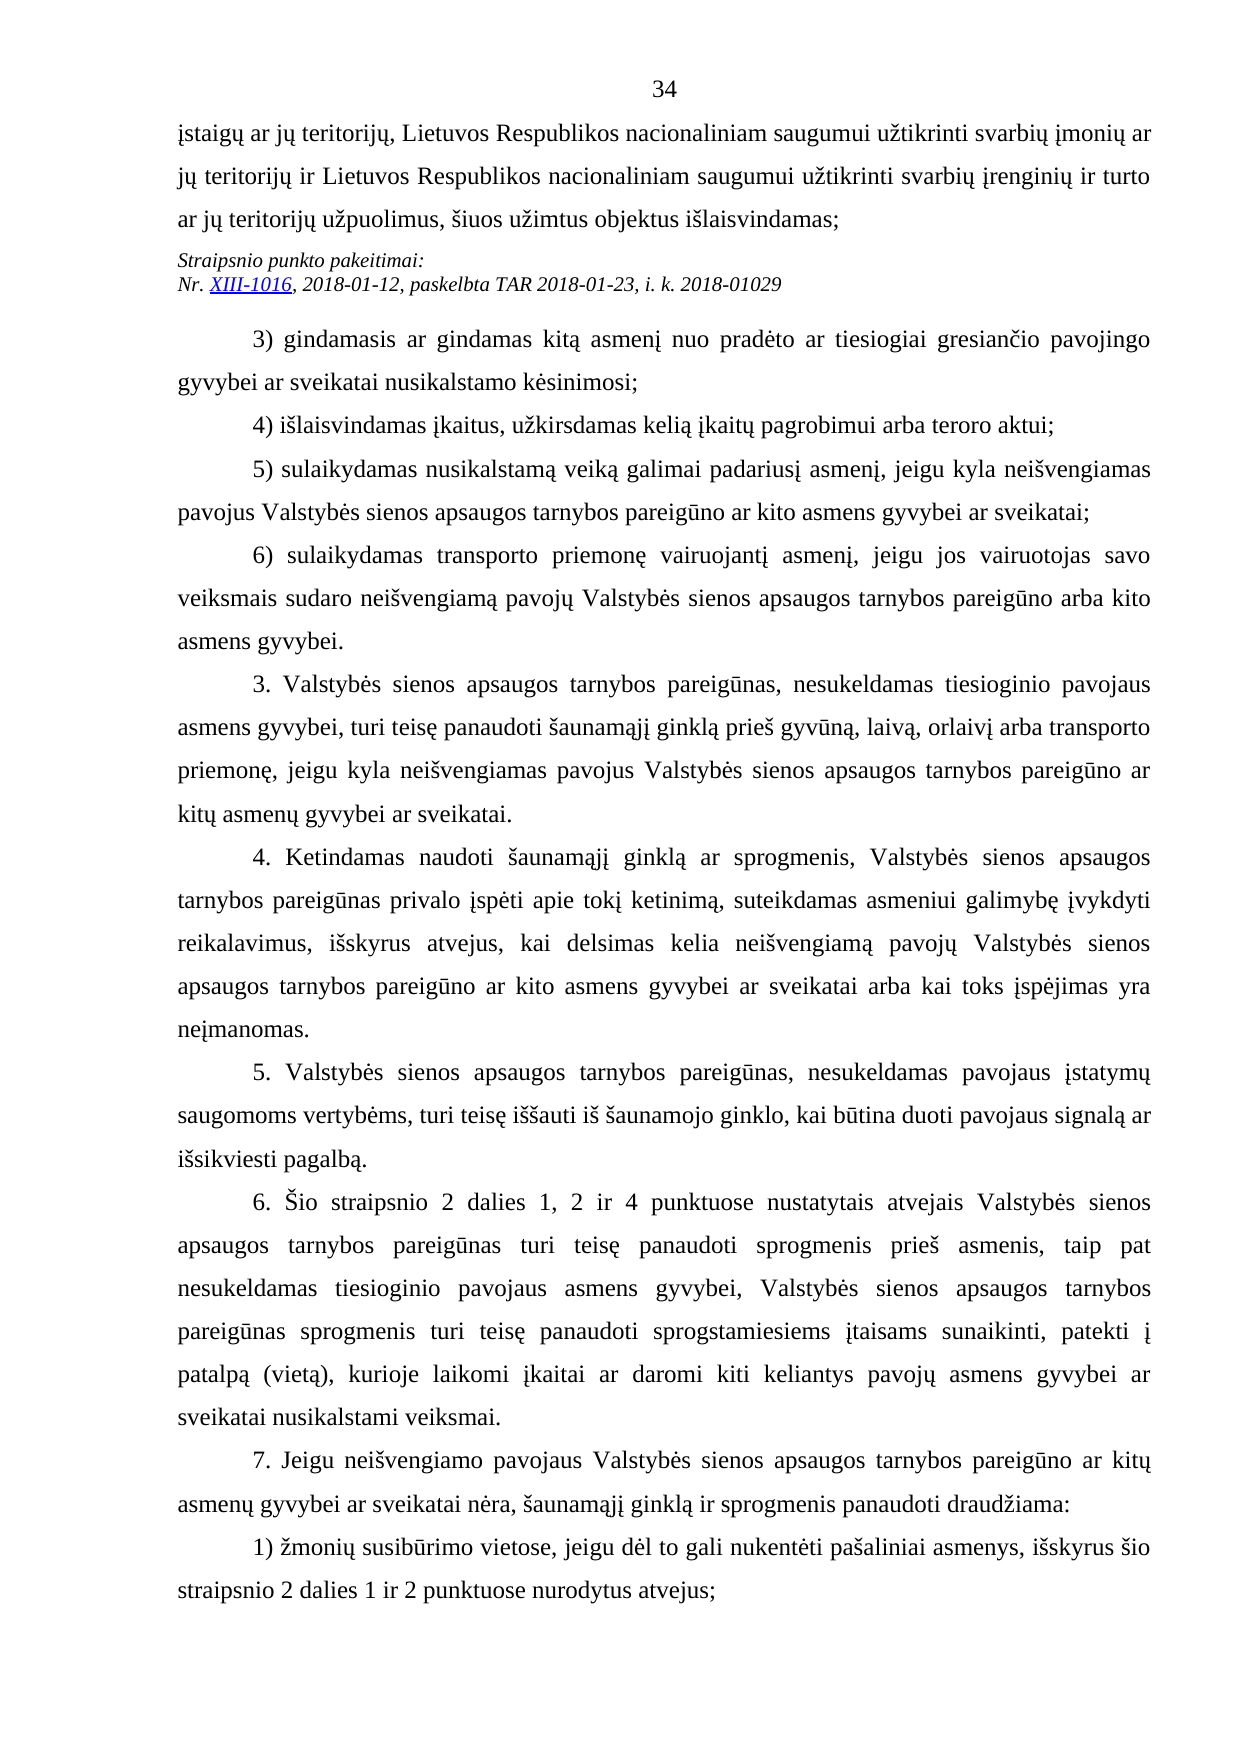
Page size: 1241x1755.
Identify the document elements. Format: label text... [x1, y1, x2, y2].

text 6) sulaikydamas transporto priemonę vairuojantį asmenį, jeigu jos vairuotojas savo veiksmais sudaro neišvengiamą pavojų Valstybės sienos apsaugos tarnybos pareigūno arba kito asmens gyvybei. [177, 540, 1152, 655]
text 3. Valstybės sienos apsaugos tarnybos pareigūnas, nesukeldamas tiesioginio pavojaus asmens gyvybei, turi teisę panaudoti šaunamąjį ginklą prieš gyvūną, laivą, orlaivį arba transporto priemonę, jeigu kyla neišvengiamas pavojus Valstybės sienos apsaugos tarnybos pareigūno ar kitų asmenų gyvybei ar sveikatai. [177, 669, 1152, 827]
text Straipsnio punkto pakeitimai: [177, 247, 1152, 272]
text 4) išlaisvindamas įkaitus, užkirsdamas kelią įkaitų pagrobimui arba teroro aktui; [177, 411, 1152, 439]
text 5) sulaikydamas nusikalstamą veiką galimai padariusį asmenį, jeigu kyla neišvengiamas pavojus Valstybės sienos apsaugos tarnybos pareigūno ar kito asmens gyvybei ar sveikatai; [177, 454, 1152, 526]
text 3) gindamasis ar gindamas kitą asmenį nuo pradėto ar tiesiogiai gresiančio pavojingo gyvybei ar sveikatai nusikalstamo kėsinimosi; [177, 324, 1152, 396]
text 1) žmonių susibūrimo vietose, jeigu dėl to gali nukentėti pašaliniai asmenys, išskyrus šio straipsnio 2 dalies 1 ir 2 punktuose nurodytus atvejus; [177, 1532, 1152, 1604]
text Nr. XIII-1016, 2018-01-12, paskelbta TAR 2018-01-23, i. k. 2018-01029 [177, 272, 1152, 296]
text 4. Ketindamas naudoti šaunamąjį ginklą ar sprogmenis, Valstybės sienos apsaugos tarnybos pareigūnas privalo įspėti apie tokį ketinimą, suteikdamas asmeniui galimybę įvykdyti reikalavimus, išskyrus atvejus, kai delsimas kelia neišvengiamą pavojų Valstybės sienos apsaugos tarnybos pareigūno ar kito asmens gyvybei ar sveikatai arba kai toks įspėjimas yra neįmanomas. [177, 842, 1152, 1043]
text 6. Šio straipsnio 2 dalies 1, 2 ir 4 punktuose nustatytais atvejais Valstybės sienos apsaugos tarnybos pareigūnas turi teisę panaudoti sprogmenis prieš asmenis, taip pat nesukeldamas tiesioginio pavojaus asmens gyvybei, Valstybės sienos apsaugos tarnybos pareigūnas sprogmenis turi teisę panaudoti sprogstamiesiems įtaisams sunaikinti, patekti į patalpą (vietą), kurioje laikomi įkaitai ar daromi kiti keliantys pavojų asmens gyvybei ar sveikatai nusikalstami veiksmai. [177, 1187, 1152, 1431]
text 5. Valstybės sienos apsaugos tarnybos pareigūnas, nesukeldamas pavojaus įstatymų saugomoms vertybėms, turi teisę iššauti iš šaunamojo ginklo, kai būtina duoti pavojaus signalą ar išsikviesti pagalbą. [177, 1057, 1152, 1172]
text 7. Jeigu neišvengiamo pavojaus Valstybės sienos apsaugos tarnybos pareigūno ar kitų asmenų gyvybei ar sveikatai nėra, šaunamąjį ginklą ir sprogmenis panaudoti draudžiama: [177, 1446, 1152, 1517]
text įstaigų ar jų teritorijų, Lietuvos Respublikos nacionaliniam saugumui užtikrinti svarbių įmonių ar jų teritorijų ir Lietuvos Respublikos nacionaliniam saugumui užtikrinti svarbių įrenginių ir turto ar jų teritorijų užpuolimus, šiuos užimtus objektus išlaisvindamas; [177, 118, 1152, 233]
